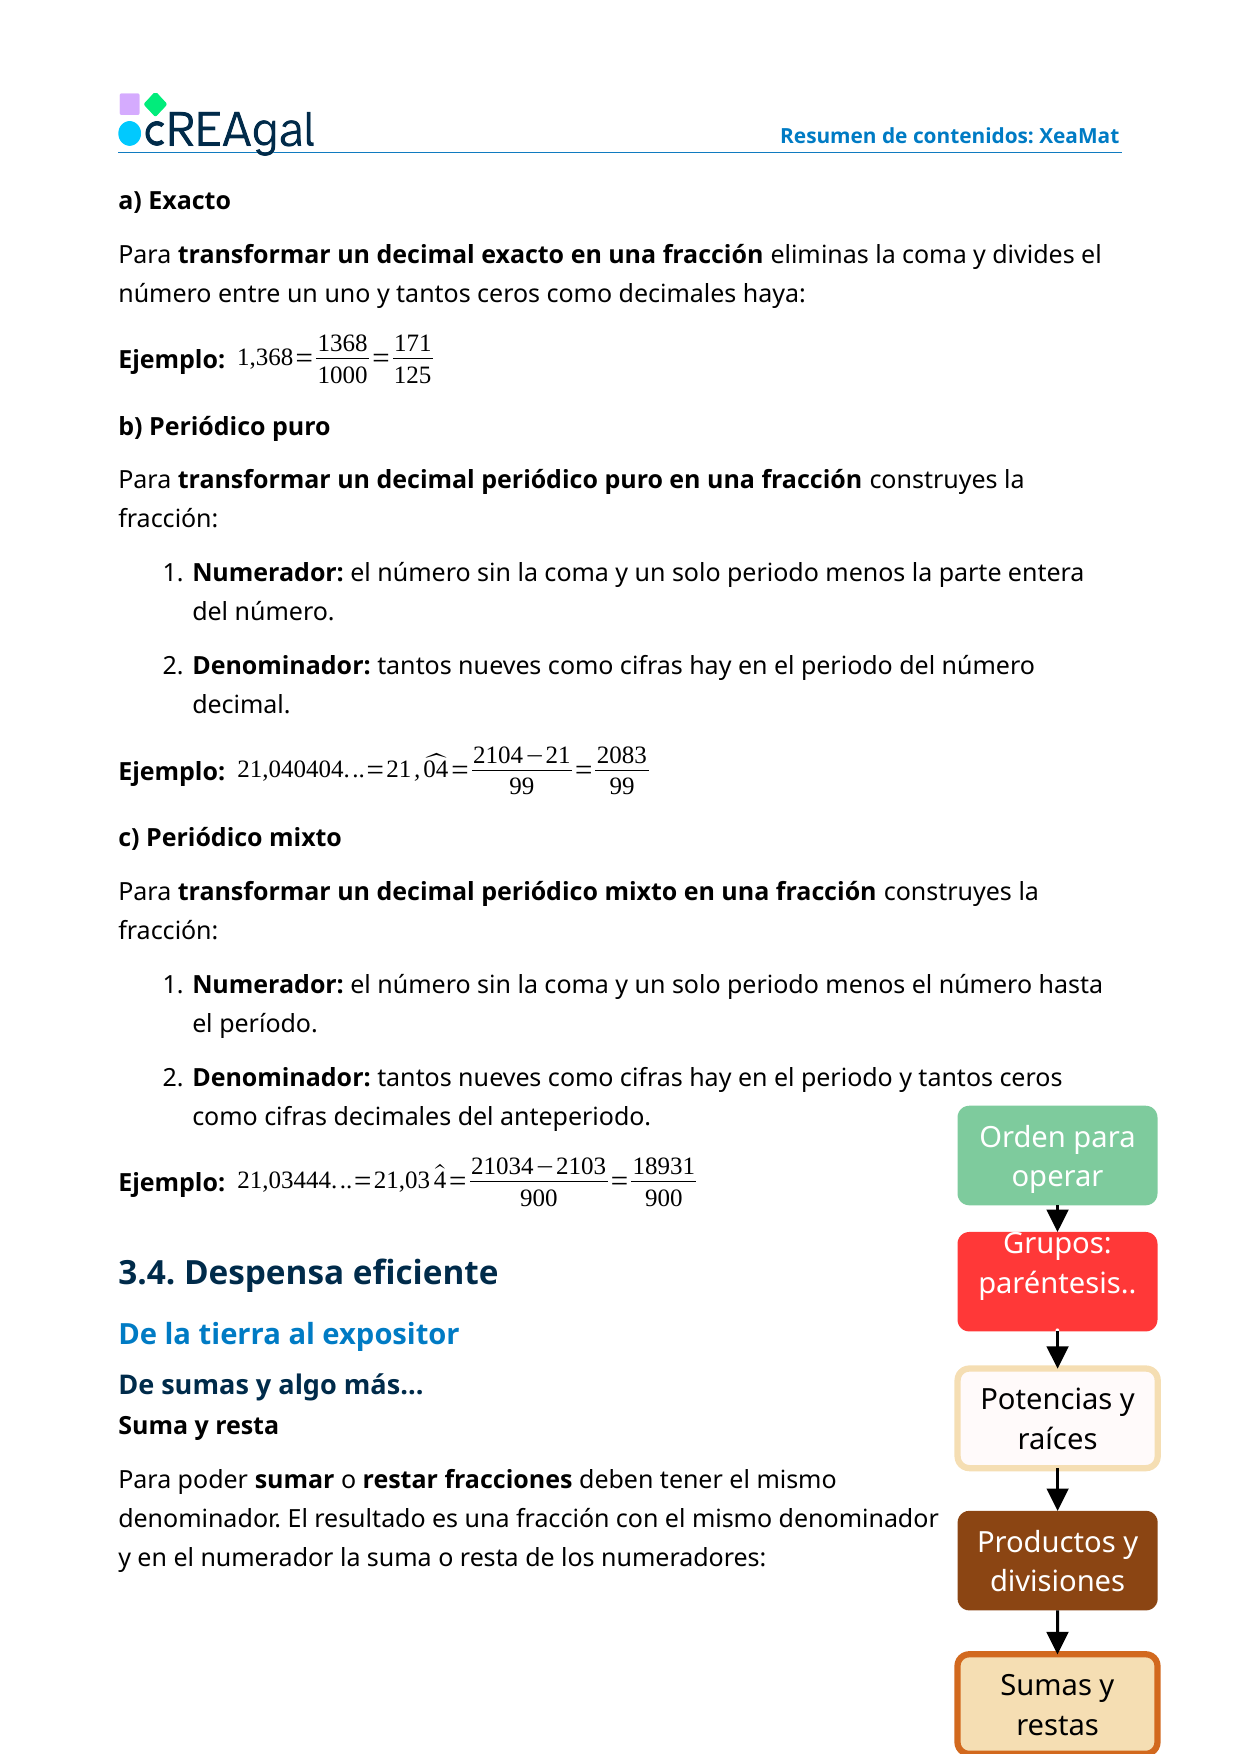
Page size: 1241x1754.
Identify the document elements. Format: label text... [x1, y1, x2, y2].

subtitle De sumas y algo más... [118, 1365, 965, 1402]
text Ejemplo: [118, 741, 1122, 800]
subtitle 3.4. Despensa eficiente [118, 1249, 957, 1294]
picture [118, 93, 314, 156]
text a) Exacto [118, 182, 1122, 217]
list Numerador: el número sin la coma y un solo periodo menos la parte entera del número. [162, 555, 1122, 628]
text Para transformar un decimal exacto en una fracción eliminas la coma y divides el número entre un uno y tantos ceros como decimales haya: [118, 236, 1122, 309]
subtitle [1059, 1332, 1122, 1353]
text Para transformar un decimal periódico puro en una fracción construyes la fracción: [118, 462, 1122, 535]
subtitle De la tierra al expositor [118, 1313, 1056, 1353]
text Para transformar un decimal periódico mixto en una fracción construyes la fracción: [118, 873, 1122, 947]
list Numerador: el número sin la coma y un solo periodo menos el número hasta el período. [162, 966, 1122, 1039]
text b) Periódico puro [118, 408, 1122, 442]
text Suma y resta [118, 1408, 954, 1442]
list Denominador: tantos nueves como cifras hay en el periodo del número decimal. [162, 648, 1122, 721]
text Para poder sumar o restar fracciones deben tener el mismo denominador. El resultado es una fracción con el mismo denominador y en el numerador la suma o resta de los numeradores: [118, 1461, 1056, 1574]
text Ejemplo: [1059, 1206, 1122, 1211]
text Ejemplo: [118, 1152, 1056, 1211]
text Ejemplo: [118, 329, 1122, 388]
list Denominador: tantos nueves como cifras hay en el periodo y tantos ceros como cifras decimales del anteperiodo. [162, 1059, 1122, 1132]
text c) Periódico mixto [118, 819, 1122, 854]
